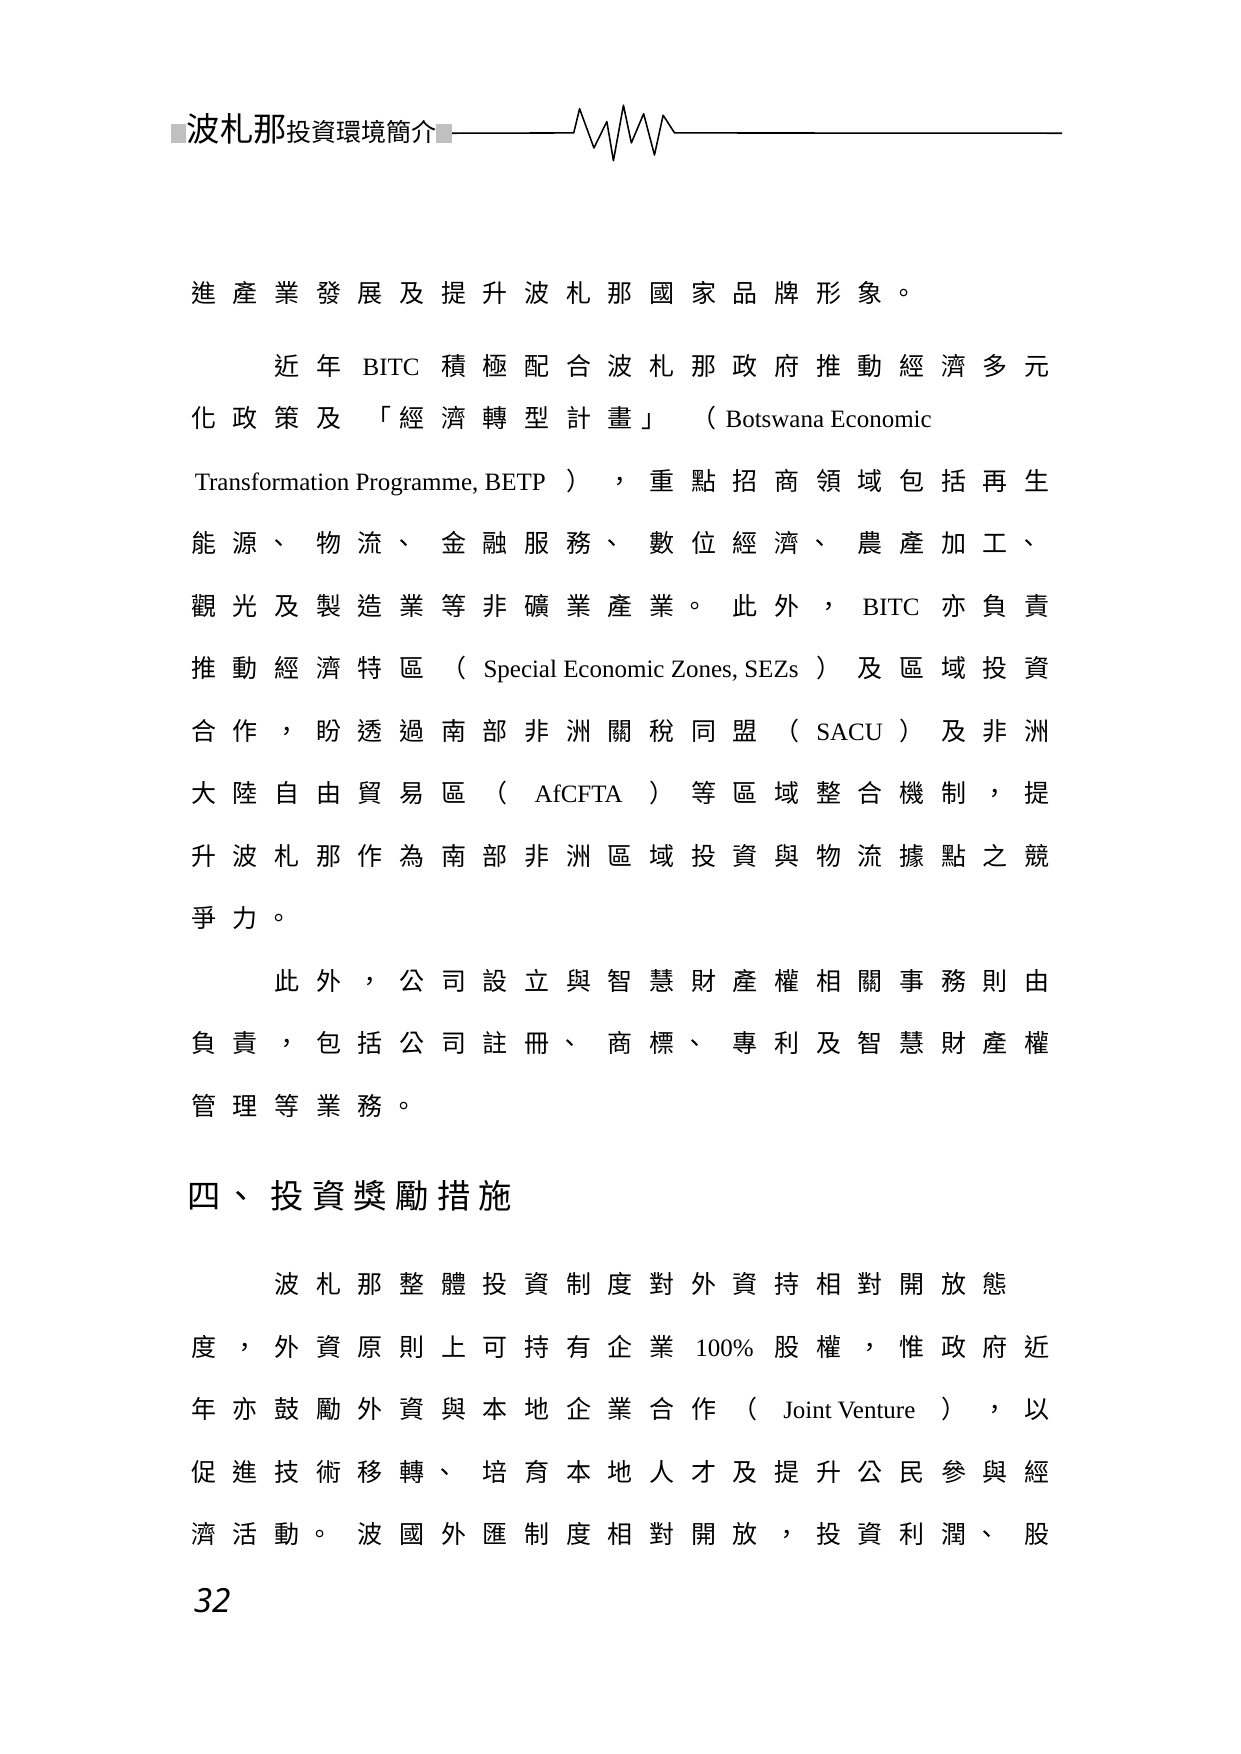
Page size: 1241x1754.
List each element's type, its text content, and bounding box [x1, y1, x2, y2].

text 波札那整體投資制度對外資持相對開放態度，外資原則上可持有企業100%股權，惟政府近年亦鼓勵外資與本地企業合作（Joint Venture），以促進技術移轉、培育本地人才及提升公民參與經濟活動。波國外匯制度相對開放，投資利潤、股 [183, 1241, 1058, 1554]
text 近年BITC積極配合波札那政府推動經濟多元化政策及「經濟轉型計畫」（Botswana Economic Transformation Programme, BETP），重點招商領域包括再生能源、物流、金融服務、數位經濟、農產加工、觀光及製造業等非礦業產業。此外，BITC亦負責推動經濟特區（Special Economic Zones, SEZs）及區域投資合作，盼透過南部非洲關稅同盟（SACU）及非洲大陸自由貿易區（AfCFTA）等區域整合機制，提升波札那作為南部非洲區域投資與物流據點之競爭力。 [183, 313, 1058, 938]
text 四、投資獎勵措施 [183, 1152, 1058, 1214]
text 此外，公司設立與智慧財產權相關事務則由負責，包括公司註冊、商標、專利及智慧財產權管理等業務。 [183, 938, 1058, 1125]
text 進產業發展及提升波札那國家品牌形象。 [183, 250, 1058, 313]
